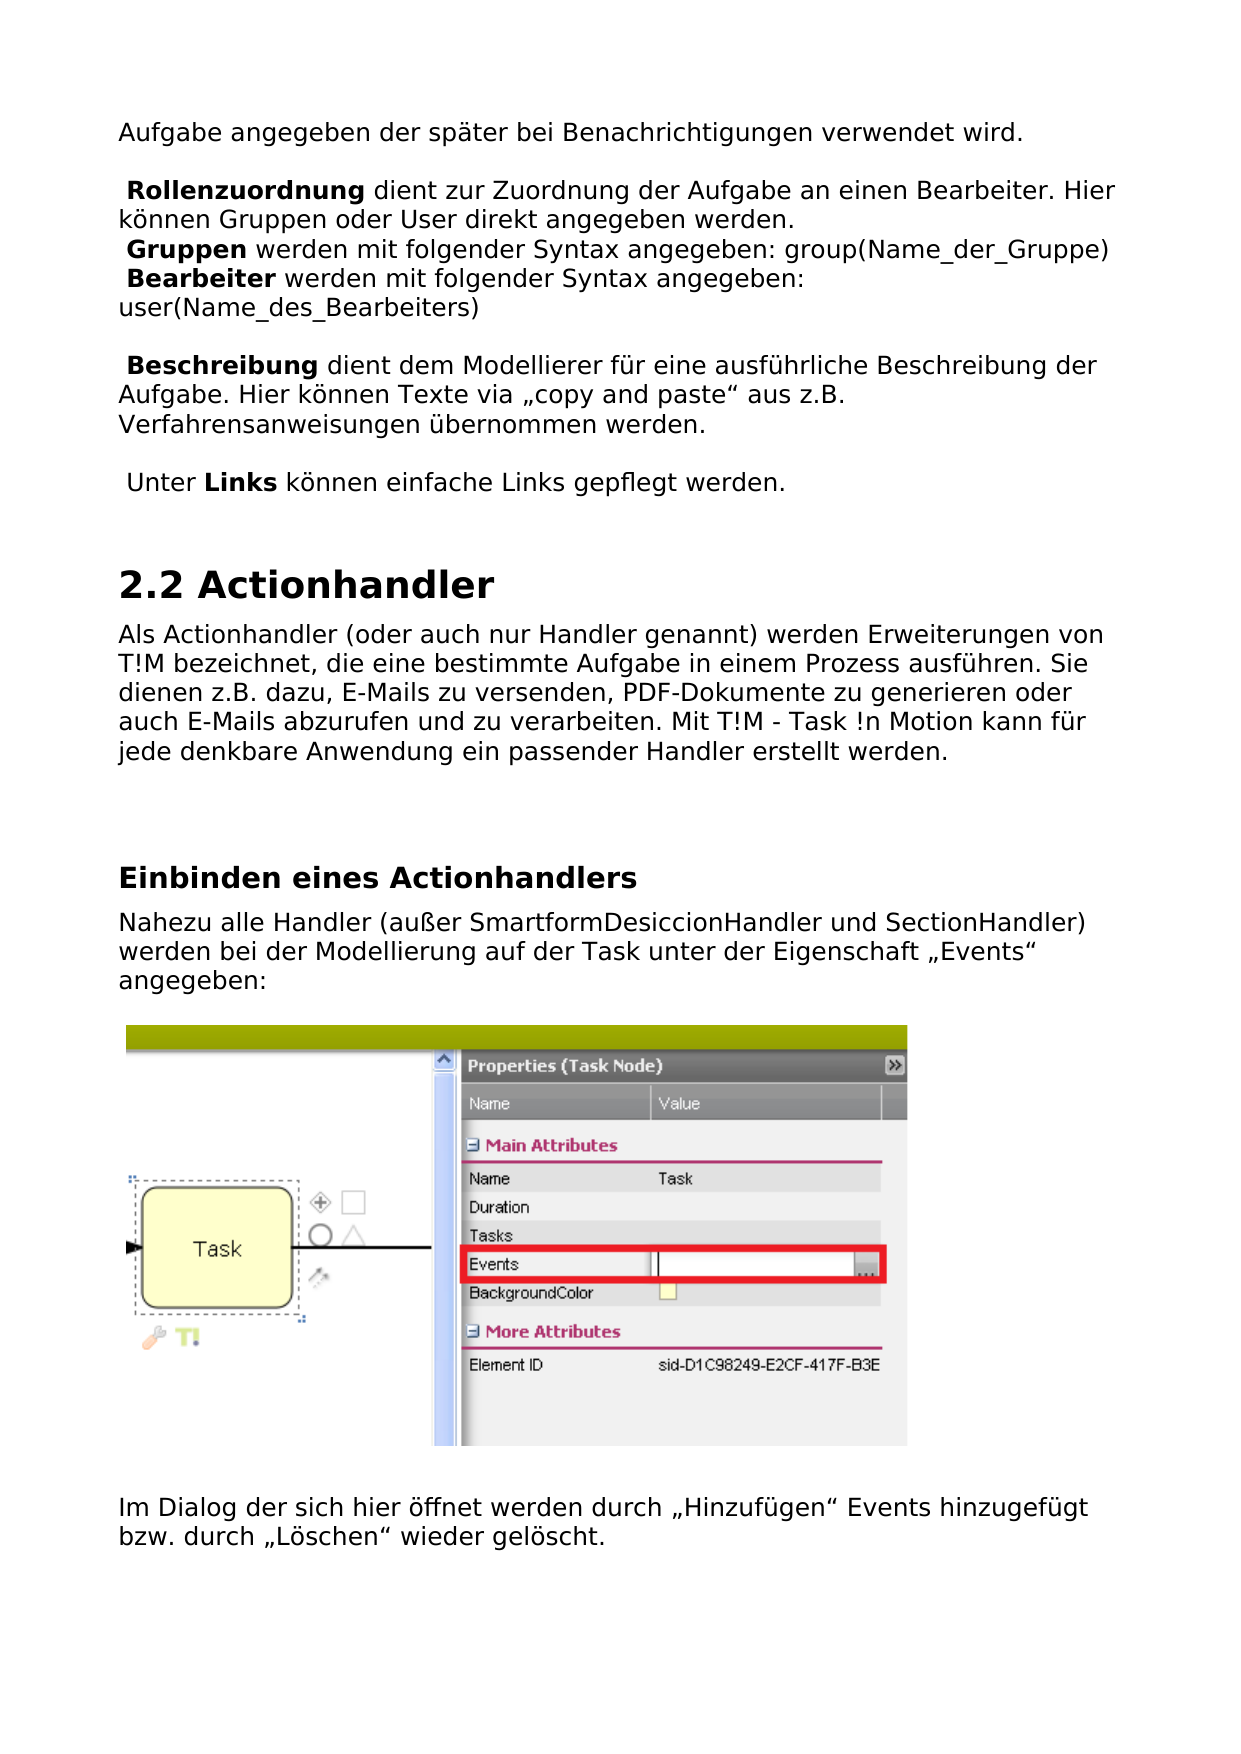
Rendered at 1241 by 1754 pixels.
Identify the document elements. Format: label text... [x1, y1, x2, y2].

text Im Dialog der sich hier öffnet werden durch „Hinzufügen“ Events hinzugefügt bzw. durch „Löschen“ wieder gelöscht. [118, 1493, 1122, 1581]
text Als Actionhandler (oder auch nur Handler genannt) werden Erweiterungen von T!M bezeichnet, die eine bestimmte Aufgabe in einem Prozess ausführen. Sie dienen z.B. dazu, E-Mails zu versenden, PDF-Dokumente zu generieren oder auch E-Mails abzurufen und zu verarbeiten. Mit T!M - Task !n Motion kann für jede denkbare Anwendung ein passender Handler erstellt werden. [118, 620, 1122, 824]
subtitle 2.2 Actionhandler [118, 564, 1122, 608]
text Aufgabe angegeben der später bei Benachrichtigungen verwendet wird. Rollenzuordnung dient zur Zuordnung der Aufgabe an einen Bearbeiter. Hier können Gruppen oder User direkt angegeben werden. Gruppen werden mit folgender Syntax angegeben: group(Name_der_Gruppe) Bearbeiter werden mit folgender Syntax angegeben: user(Name_des_Bearbeiters) Beschreibung dient dem Modellierer für eine ausführliche Beschreibung der Aufgabe. Hier können Texte via „copy and paste“ aus z.B. Verfahrensanweisungen übernommen werden. Unter Links können einfache Links gepflegt werden. [118, 118, 1122, 526]
subtitle Einbinden eines Actionhandlers [118, 862, 1122, 896]
text Nahezu alle Handler (außer SmartformDesiccionHandler und SectionHandler) werden bei der Modellierung auf der Task unter der Eigenschaft „Events“ angegeben: [118, 908, 1122, 1481]
picture [126, 1025, 908, 1446]
